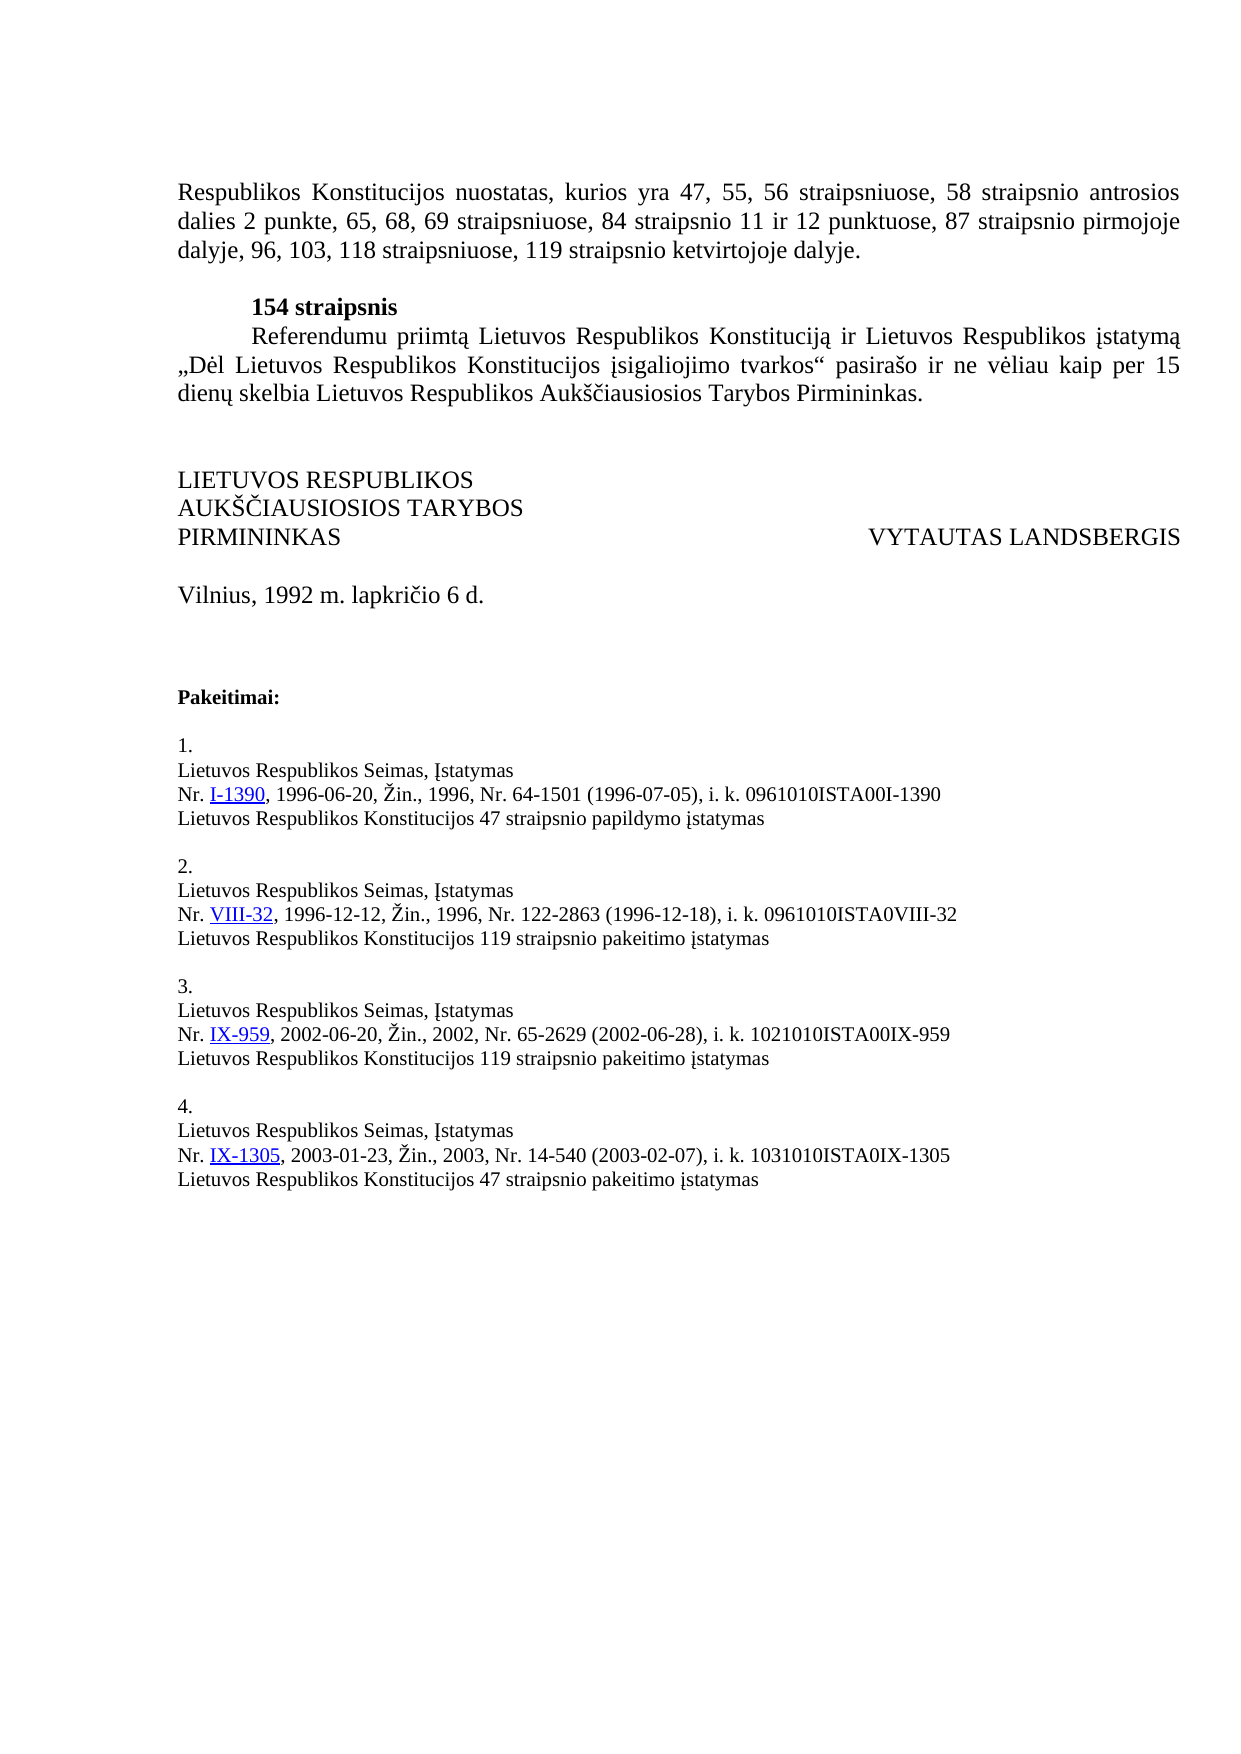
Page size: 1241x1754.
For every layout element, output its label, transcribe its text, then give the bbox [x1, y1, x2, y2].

text 3. [177, 974, 1181, 998]
text Respublikos Konstitucijos nuostatas, kurios yra 47, 55, 56 straipsniuose, 58 straipsnio antrosios dalies 2 punkte, 65, 68, 69 straipsniuose, 84 straipsnio 11 ir 12 punktuose, 87 straipsnio pirmojoje dalyje, 96, 103, 118 straipsniuose, 119 straipsnio ketvirtojoje dalyje. [177, 177, 1181, 263]
text LIETUVOS RESPUBLIKOS [177, 465, 1181, 493]
text Lietuvos Respublikos Seimas, Įstatymas [177, 998, 1181, 1022]
text Nr. IX-1305, 2003-01-23, Žin., 2003, Nr. 14-540 (2003-02-07), i. k. 1031010ISTA0IX-1305 [177, 1142, 1181, 1167]
text AUKŠČIAUSIOSIOS TARYBOS [177, 493, 1181, 522]
text Lietuvos Respublikos Konstitucijos 119 straipsnio pakeitimo įstatymas [177, 926, 1181, 950]
text 2. [177, 854, 1181, 878]
text 4. [177, 1094, 1181, 1118]
text Nr. I-1390, 1996-06-20, Žin., 1996, Nr. 64-1501 (1996-07-05), i. k. 0961010ISTA00I-1390 [177, 782, 1181, 806]
text Nr. VIII-32, 1996-12-12, Žin., 1996, Nr. 122-2863 (1996-12-18), i. k. 0961010ISTA0VIII-32 [177, 902, 1181, 926]
text Lietuvos Respublikos Konstitucijos 47 straipsnio pakeitimo įstatymas [177, 1167, 1181, 1191]
text Lietuvos Respublikos Seimas, Įstatymas [177, 1118, 1181, 1142]
text Lietuvos Respublikos Seimas, Įstatymas [177, 878, 1181, 902]
text 1. [177, 733, 1181, 757]
text Lietuvos Respublikos Konstitucijos 119 straipsnio pakeitimo įstatymas [177, 1046, 1181, 1070]
text Vilnius, 1992 m. lapkričio 6 d. [177, 580, 1181, 608]
text Lietuvos Respublikos Konstitucijos 47 straipsnio papildymo įstatymas [177, 806, 1181, 830]
text Referendumu priimtą Lietuvos Respublikos Konstituciją ir Lietuvos Respublikos įstatymą „Dėl Lietuvos Respublikos Konstitucijos įsigaliojimo tvarkos“ pasirašo ir ne vėliau kaip per 15 dienų skelbia Lietuvos Respublikos Aukščiausiosios Tarybos Pirmininkas. [177, 321, 1181, 407]
text Lietuvos Respublikos Seimas, Įstatymas [177, 757, 1181, 782]
text PIRMININKAS VYTAUTAS LANDSBERGIS [177, 522, 1181, 551]
text Nr. IX-959, 2002-06-20, Žin., 2002, Nr. 65-2629 (2002-06-28), i. k. 1021010ISTA00IX-959 [177, 1022, 1181, 1046]
text 154 straipsnis [177, 292, 1181, 321]
text Pakeitimai: [177, 685, 1181, 709]
